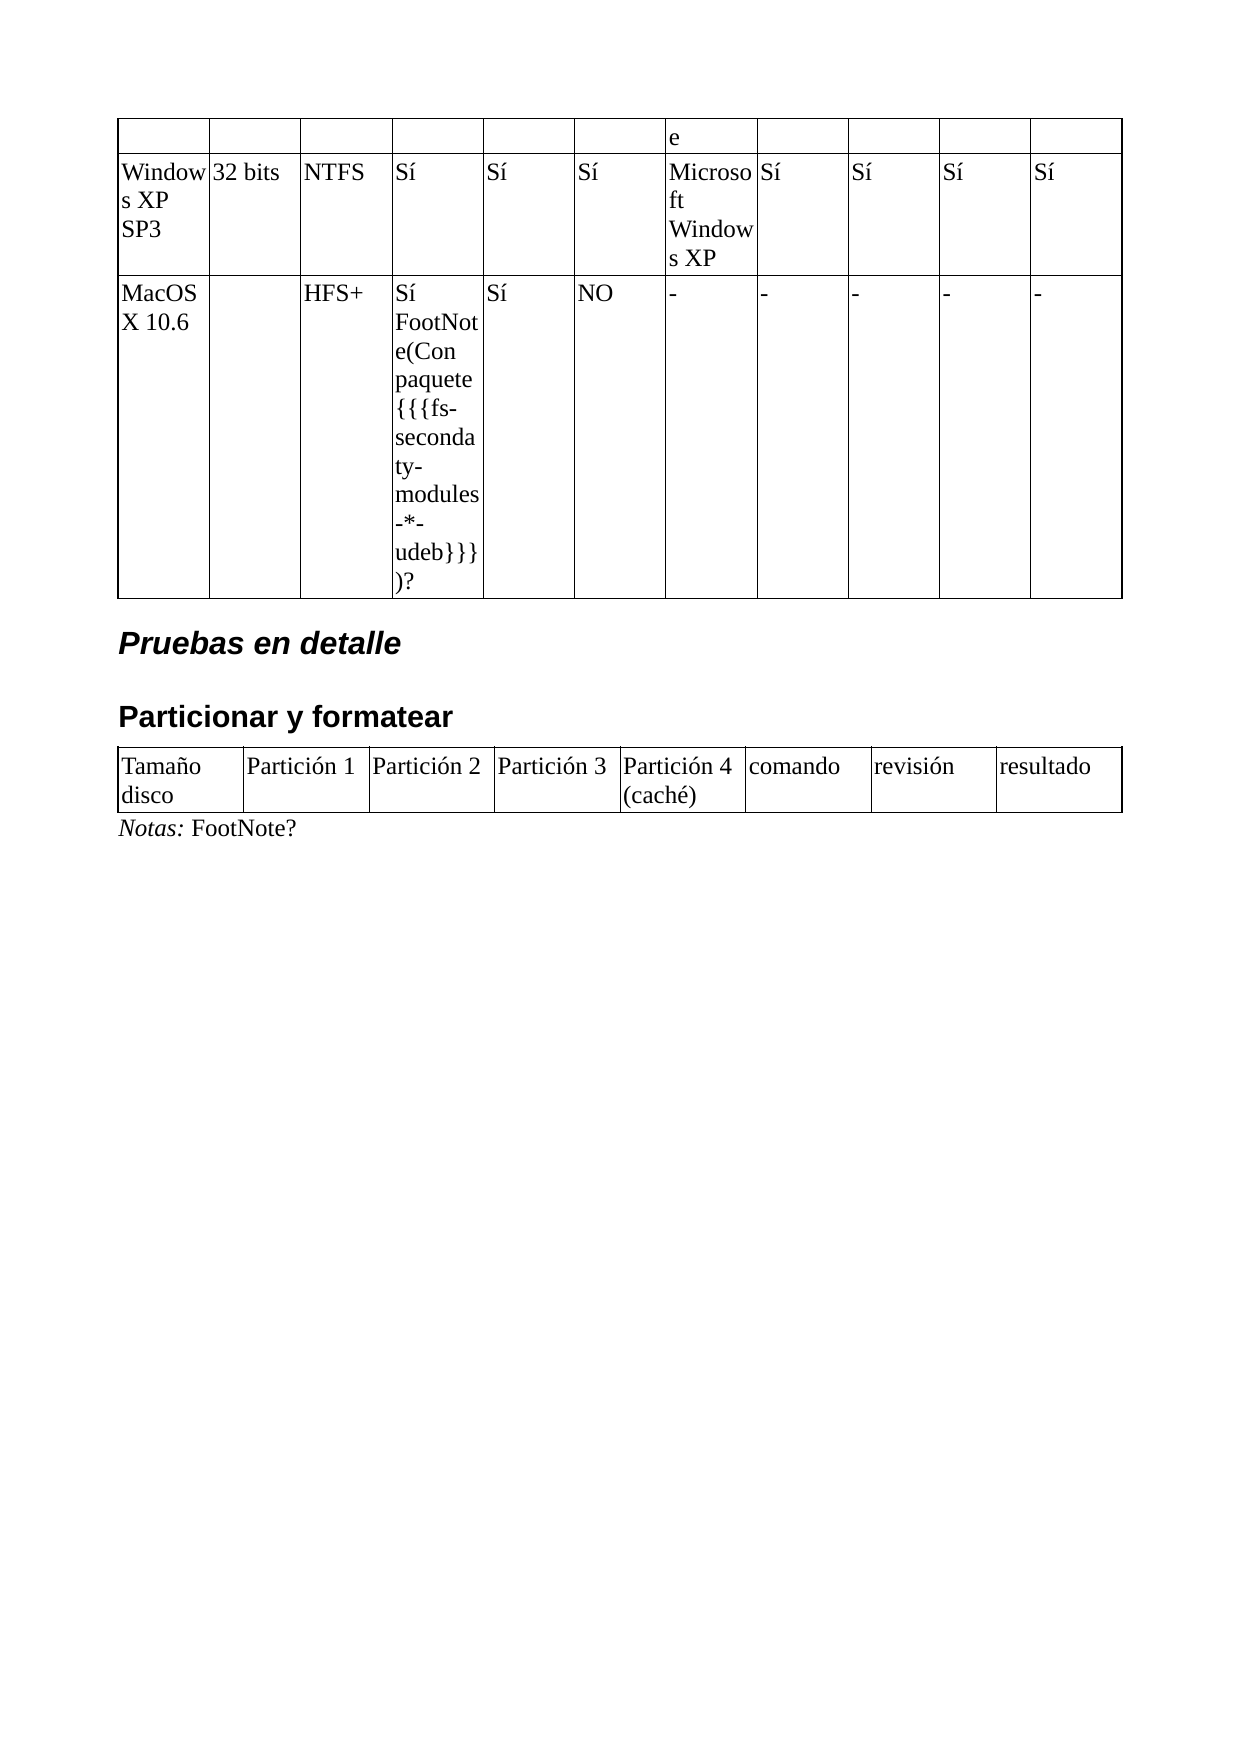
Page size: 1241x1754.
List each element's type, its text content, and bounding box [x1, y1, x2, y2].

table_cell [1031, 119, 1121, 153]
table_cell Sí [484, 154, 574, 275]
table_cell [484, 119, 574, 153]
table_cell [301, 119, 392, 153]
table_cell - [940, 276, 1030, 597]
table_cell Sí [1031, 154, 1121, 275]
table_cell [758, 119, 848, 153]
table_header Partición 4 (caché) [621, 748, 745, 812]
table_cell Sí [849, 154, 939, 275]
table_header Partición 1 [244, 748, 369, 812]
table_header resultado [997, 748, 1121, 812]
table_cell Windows XP SP3 [119, 154, 209, 275]
table_cell 32 bits [210, 154, 300, 275]
table_cell Sí [575, 154, 665, 275]
table_cell [940, 119, 1030, 153]
subtitle Pruebas en detalle [118, 624, 1122, 661]
table_cell e [666, 119, 757, 153]
table_header revisión [872, 748, 996, 812]
table_cell [575, 119, 665, 153]
table_cell [210, 276, 300, 597]
table_cell [119, 119, 209, 153]
table_cell MacOS X 10.6 [119, 276, 209, 597]
table_cell NTFS [301, 154, 392, 275]
table_cell [393, 119, 483, 153]
table_cell [210, 119, 300, 153]
text Notas: FootNote? [118, 813, 1122, 842]
table_cell Sí [940, 154, 1030, 275]
table_cell - [1031, 276, 1121, 597]
table_cell Sí [393, 154, 483, 275]
table_cell HFS+ [301, 276, 392, 597]
subtitle Particionar y formatear [118, 699, 1122, 734]
table_cell - [666, 276, 757, 597]
table_header Partición 2 [370, 748, 494, 812]
table_header comando [746, 748, 871, 812]
table_header Tamaño disco [119, 748, 243, 812]
table_cell Sí [758, 154, 848, 275]
table_cell - [849, 276, 939, 597]
table_cell [849, 119, 939, 153]
table_cell NO [575, 276, 665, 597]
table_cell Sí [484, 276, 574, 597]
table_header Partición 3 [495, 748, 620, 812]
table_cell - [758, 276, 848, 597]
table_cell Microsoft Windows XP [666, 154, 757, 275]
table_cell Sí FootNote(Con paquete {{{fs-secondaty-modules-*-udeb}}})? [393, 276, 483, 597]
